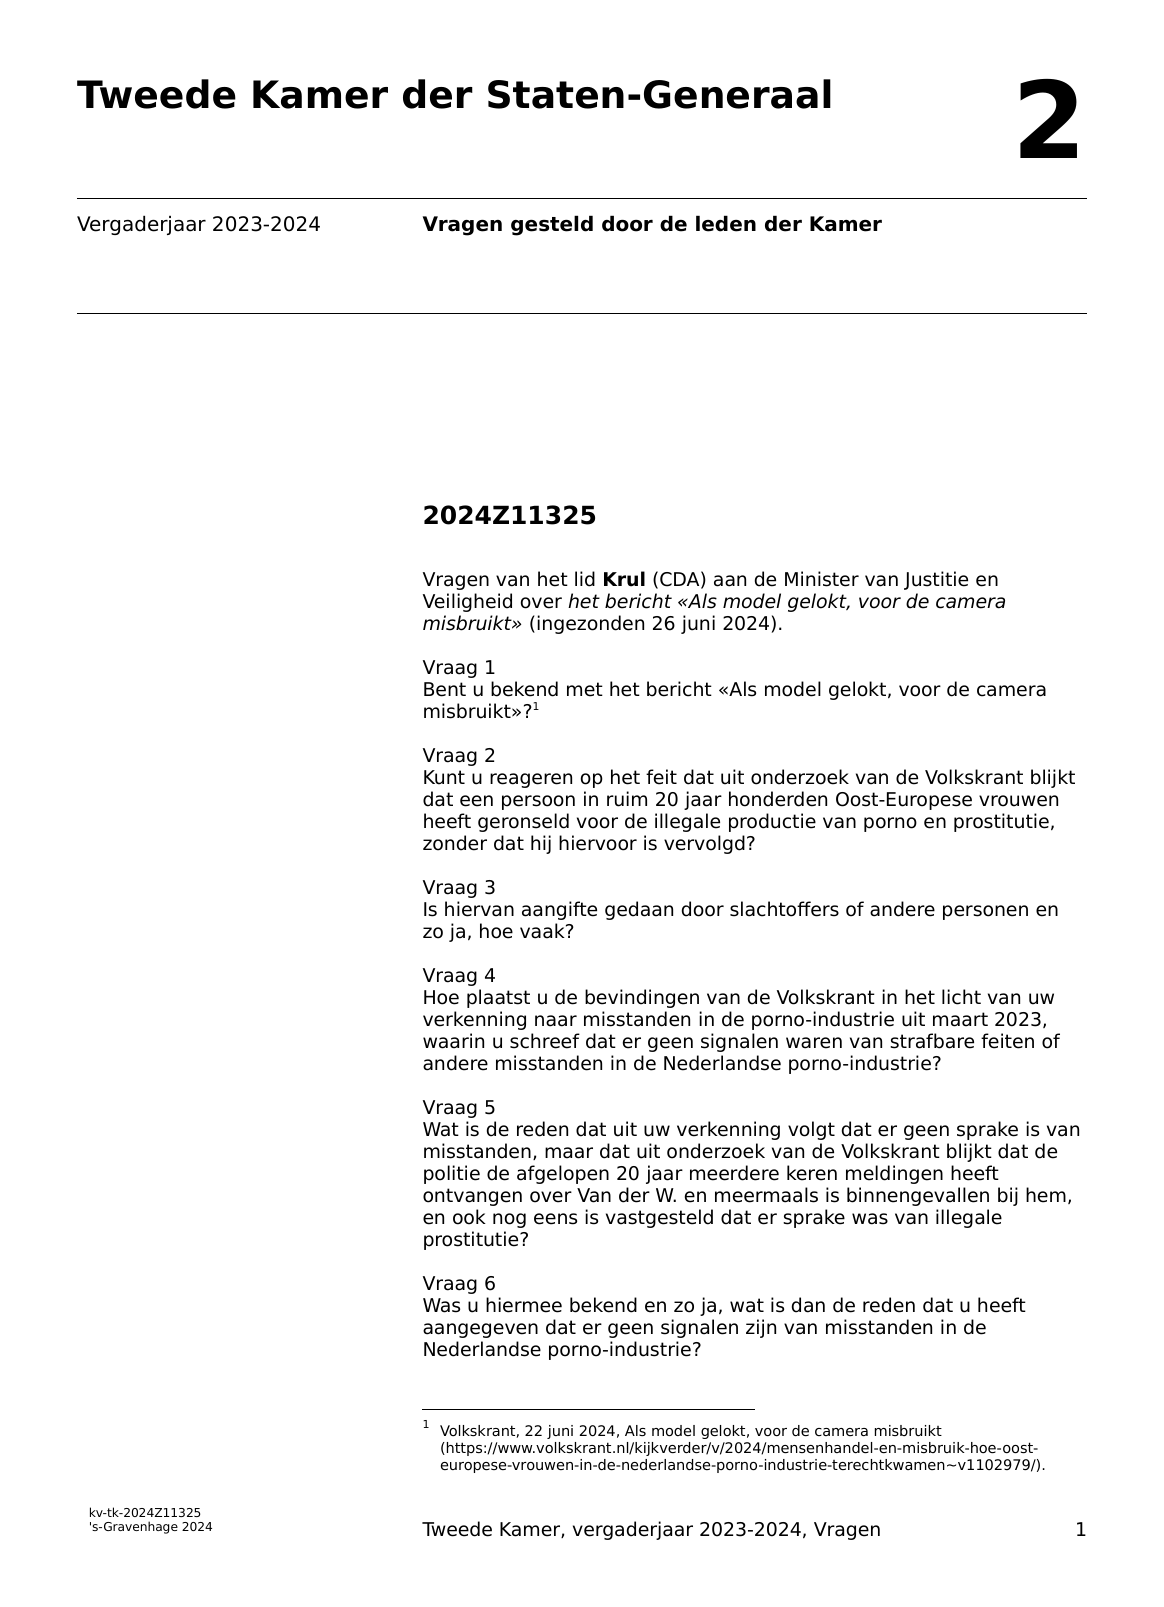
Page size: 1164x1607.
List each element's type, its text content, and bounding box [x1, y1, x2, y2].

text Vraag 5 [422, 1097, 1087, 1119]
text Vraag 2 [422, 745, 1087, 767]
text Vraag 3 [422, 877, 1087, 899]
text Wat is de reden dat uit uw verkenning volgt dat er geen sprake is van misstanden, maar dat uit onderzoek van de Volkskrant blijkt dat de politie de afgelopen 20 jaar meerdere keren meldingen heeft ontvangen over Van der W. en meermaals is binnengevallen bij hem, en ook nog eens is vastgesteld dat er sprake was van illegale prostitutie? [422, 1119, 1087, 1251]
text Was u hiermee bekend en zo ja, wat is dan de reden dat u heeft aangegeven dat er geen signalen zijn van misstanden in de Nederlandse porno-industrie? [422, 1295, 1087, 1361]
text Is hiervan aangifte gedaan door slachtoffers of andere personen en zo ja, hoe vaak? [422, 899, 1087, 943]
table_cell Vragen gesteld door de leden der Kamer [422, 199, 1087, 313]
text Vraag 4 [422, 965, 1087, 987]
text Vraag 6 [422, 1273, 1087, 1295]
text Bent u bekend met het bericht «Als model gelokt, voor de camera misbruikt»? [422, 679, 1087, 723]
text 2024Z11325 [422, 501, 1087, 531]
text kv-tk-2024Z11325 [88, 1506, 323, 1520]
text Vragen van het lid Krul (CDA) aan de Minister van Justitie en Veiligheid over het bericht «Als model gelokt, voor de camera misbruikt» (ingezonden 26 juni 2024). [422, 569, 1087, 635]
text Hoe plaatst u de bevindingen van de Volkskrant in het licht van uw verkenning naar misstanden in de porno-industrie uit maart 2023, waarin u schreef dat er geen signalen waren van strafbare feiten of andere misstanden in de Nederlandse porno-industrie? [422, 987, 1087, 1075]
text Volkskrant, 22 juni 2024, Als model gelokt, voor de camera misbruikt (https://www.volkskrant.nl/kijkverder/v/2024/mensenhandel-en-misbruik-hoe-oost-europese-vrouwen-in-de-nederlandse-porno-industrie-terechtkwamen~v1102979/). [422, 1418, 1087, 1474]
table_cell Vergaderjaar 2023-2024 [77, 199, 422, 313]
table_header Tweede Kamer der Staten-Generaal [77, 59, 886, 198]
text Vraag 1 [422, 657, 1087, 679]
table_header 2 [886, 59, 1087, 198]
text 's-Gravenhage 2024 [88, 1520, 323, 1534]
text Kunt u reageren op het feit dat uit onderzoek van de Volkskrant blijkt dat een persoon in ruim 20 jaar honderden Oost-Europese vrouwen heeft geronseld voor de illegale productie van porno en prostitutie, zonder dat hij hiervoor is vervolgd? [422, 767, 1087, 855]
